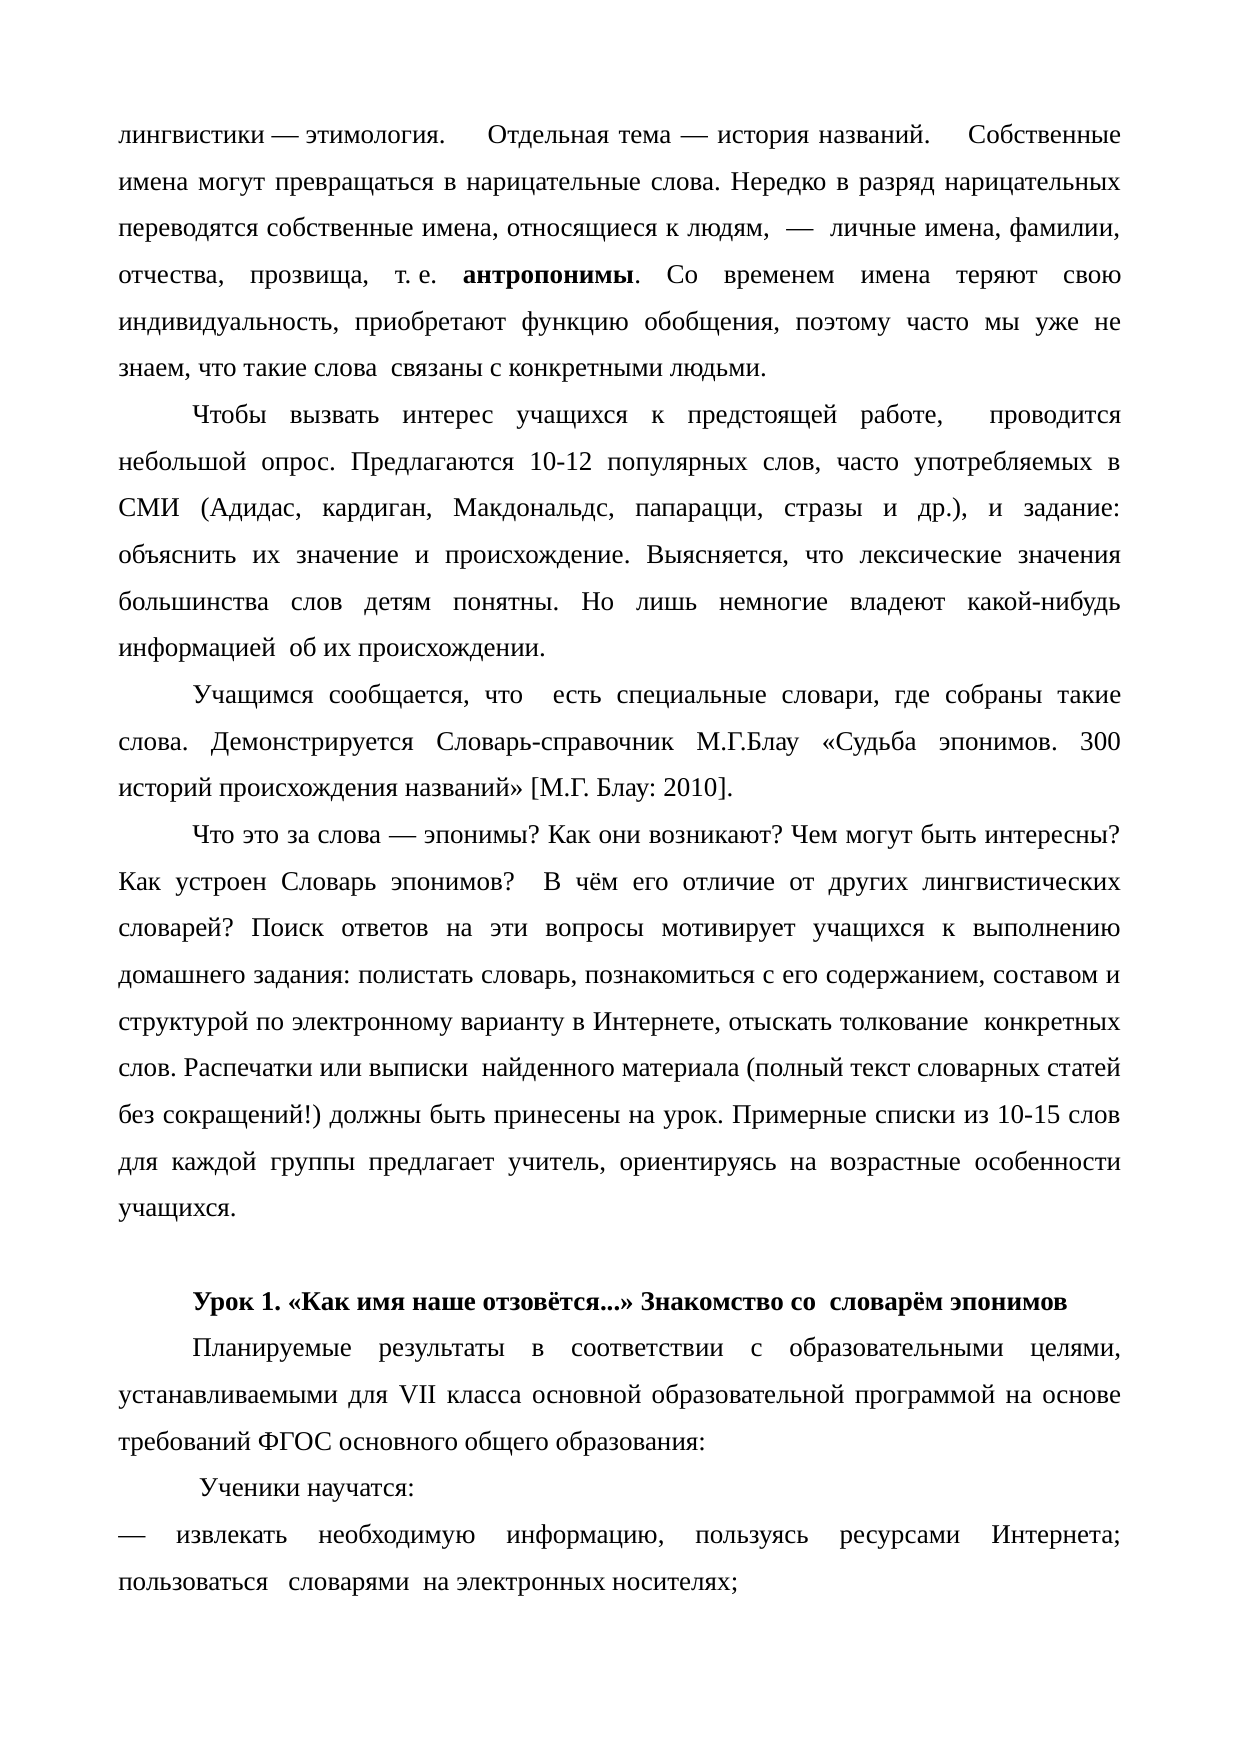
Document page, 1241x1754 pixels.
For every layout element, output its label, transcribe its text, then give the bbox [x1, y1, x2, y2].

text лингвистики — этимология. Отдельная тема — история названий. Собственные имена могут превращаться в нарицательные слова. Нередко в разряд нарицательных переводятся собственные имена, относящиеся к людям, — личные имена, фамилии, отчества, прозвища, т. е. антропонимы. Со временем имена теряют свою индивидуальность, приобретают функцию обобщения, поэтому часто мы уже не знаем, что такие слова связаны с конкретными людьми. [118, 118, 1122, 383]
text Ученики научатся: [118, 1471, 1122, 1503]
text Что это за слова — эпонимы? Как они возникают? Чем могут быть интересны? Как устроен Словарь эпонимов? В чём его отличие от других лингвистических словарей? Поиск ответов на эти вопросы мотивирует учащихся к выполнению домашнего задания: полистать словарь, познакомиться с его содержанием, составом и структурой по электронному варианту в Интернете, отыскать толкование конкретных слов. Распечатки или выписки найденного материала (полный текст словарных статей без сокращений!) должны быть принесены на урок. Примерные списки из 10-15 слов для каждой группы предлагает учитель, ориентируясь на возрастные особенности учащихся. [118, 818, 1122, 1223]
text — извлекать необходимую информацию, пользуясь ресурсами Интернета; пользоваться словарями на электронных носителях; [118, 1518, 1122, 1596]
text Учащимся сообщается, что есть специальные словари, где собраны такие слова. Демонстрируется Словарь-справочник М.Г.Блау «Судьба эпонимов. 300 историй происхождения названий» [М.Г. Блау: 2010]. [118, 678, 1122, 803]
text Чтобы вызвать интерес учащихся к предстоящей работе, проводится небольшой опрос. Предлагаются 10-12 популярных слов, часто употребляемых в СМИ (Адидас, кардиган, Макдональдс, папарацци, стразы и др.), и задание: объяснить их значение и происхождение. Выясняется, что лексические значения большинства слов детям понятны. Но лишь немногие владеют какой-нибудь информацией об их происхождении. [118, 398, 1122, 663]
text Планируемые результаты в соответствии с образовательными целями, устанавливаемыми для VII класса основной образовательной программой на основе требований ФГОС основного общего образования: [118, 1331, 1122, 1456]
text Урок 1. «Как имя наше отзовётся...» Знакомство со словарём эпонимов [118, 1285, 1122, 1316]
